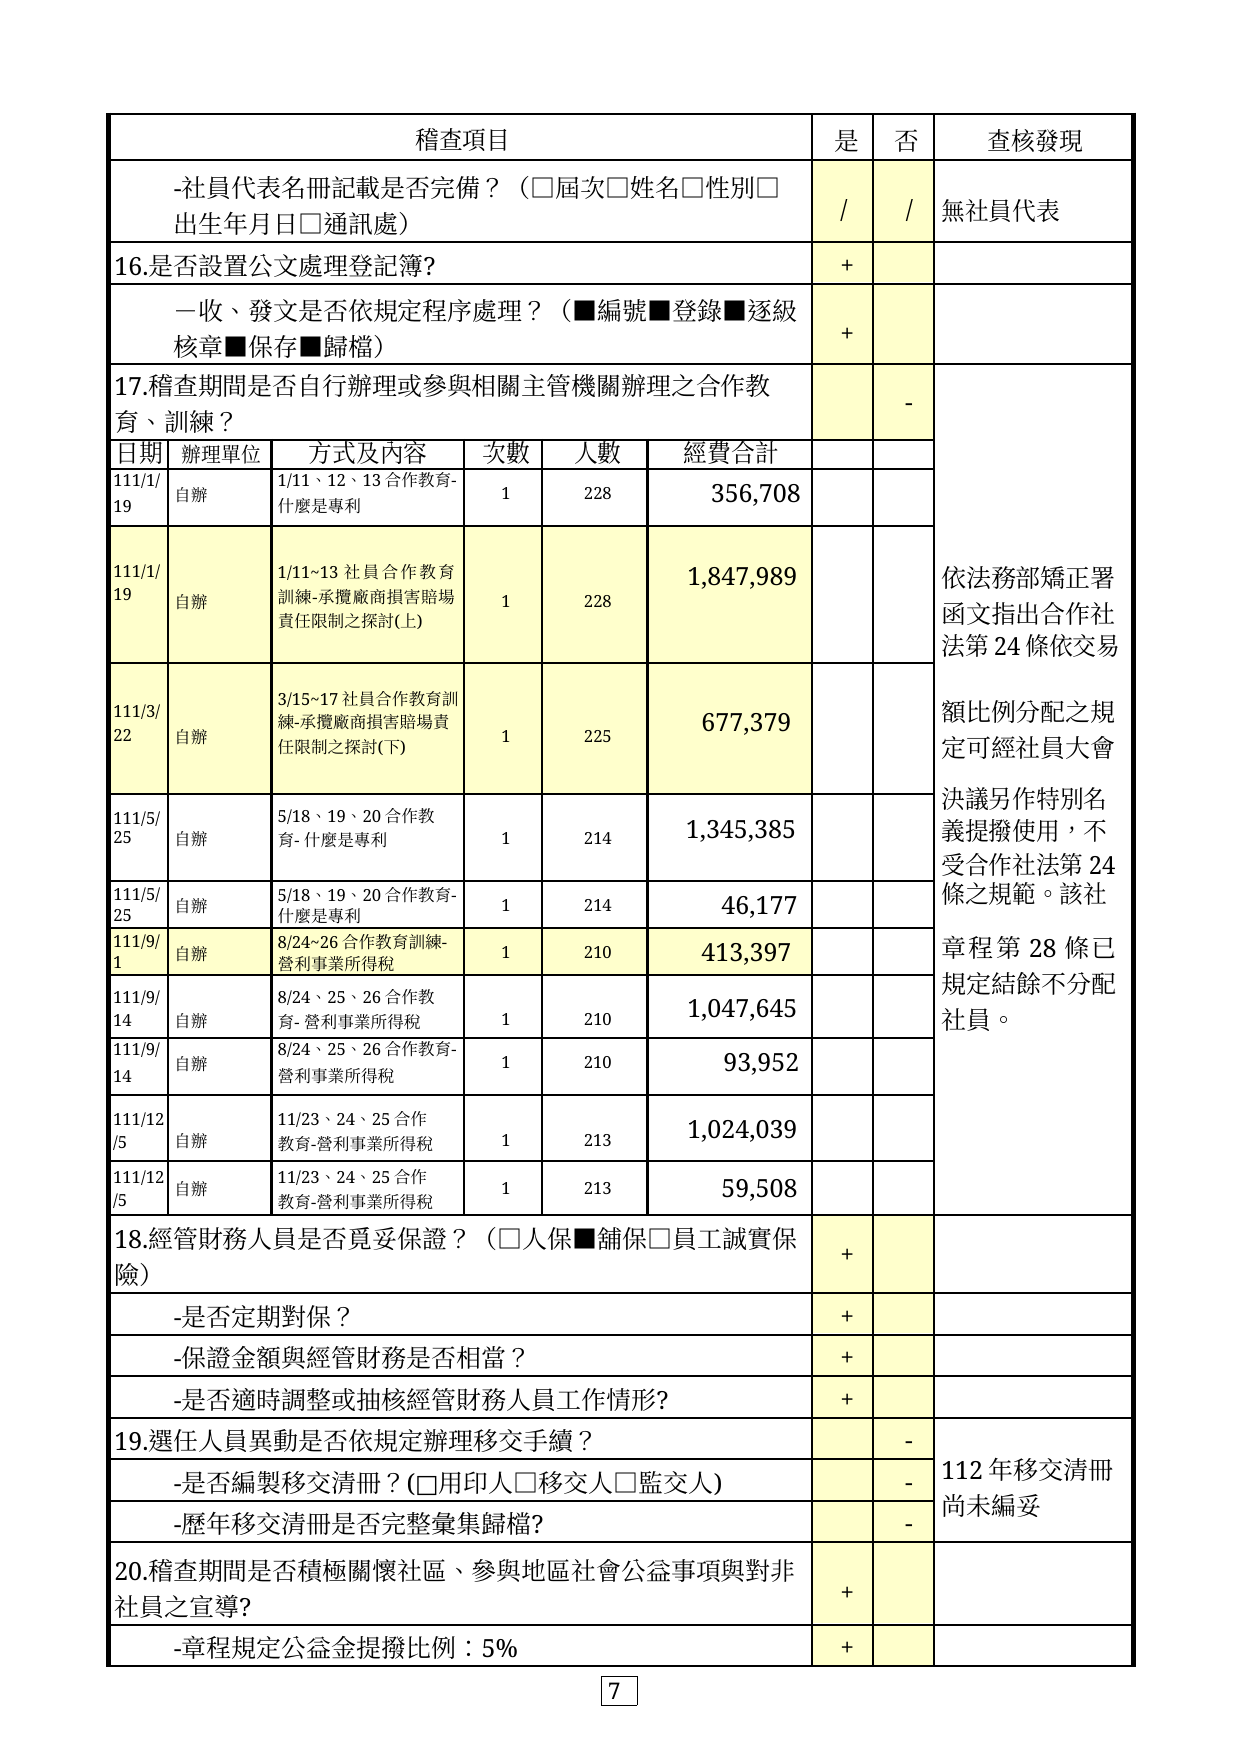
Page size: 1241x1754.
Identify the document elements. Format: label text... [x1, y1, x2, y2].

table_cell 法第24條依交易 [935, 633, 1131, 690]
table_cell 19.選任人員異動是否依規定辦理移交手續？ [111, 1419, 811, 1458]
table_cell [935, 1294, 1131, 1333]
table_cell 決議另作特別名 義提撥使用，不 [935, 793, 1131, 851]
table_cell 1,024,039 [649, 1096, 811, 1159]
table_cell 1/11、12、13合作教育- [273, 470, 463, 496]
table_cell [935, 243, 1131, 282]
table_cell 111/12 /5 [111, 1162, 167, 1214]
table_cell [649, 764, 811, 793]
table_cell [465, 633, 541, 662]
table_cell 413,397 [649, 929, 811, 974]
table_cell [935, 1377, 1131, 1417]
table_cell [813, 365, 872, 439]
table_cell [874, 1294, 933, 1333]
table_cell + [813, 1216, 872, 1292]
table_cell [465, 851, 541, 880]
table_cell 20.稽查期間是否積極關懷社區、參與地區社會公益事項與對非社員之宣導? [111, 1543, 811, 1623]
table_cell / [874, 161, 933, 241]
table_cell 210 [543, 929, 646, 974]
table_cell [543, 664, 646, 690]
table_cell 5/18、19、20合作教育- 什麼是專利 [273, 882, 463, 927]
table_cell [813, 527, 872, 662]
table_cell [874, 527, 933, 662]
table_cell [111, 851, 167, 880]
table_cell + [813, 1377, 872, 1417]
table_cell - [874, 1419, 933, 1458]
table_cell [935, 1037, 1131, 1065]
table_cell 自辦 [169, 795, 270, 851]
table_cell －收、發文是否依規定程序處理？（■編號■登錄■逐級核章■保存■歸檔） [111, 285, 811, 363]
table_cell 自辦 [169, 690, 270, 764]
table_cell [874, 976, 933, 1037]
table_cell 111/3/ 22 [111, 690, 167, 764]
table_cell [543, 633, 646, 662]
table_cell - [874, 1460, 933, 1500]
table_cell 自辦 [169, 1039, 270, 1094]
table_cell [813, 441, 872, 468]
table_cell 1,847,989 [649, 527, 811, 633]
table_cell [874, 1162, 933, 1214]
table_cell 111/1/ 19 [111, 527, 167, 633]
table_cell 1,047,645 [649, 976, 811, 1037]
table_cell 章程第28條已規定結餘不分配社員。 [935, 927, 1131, 1037]
table_cell + [813, 1294, 872, 1333]
table_cell 辦理單位 [169, 441, 270, 468]
table_cell 自辦 [169, 470, 270, 525]
table_cell -是否定期對保？ [111, 1294, 811, 1333]
table_cell + [813, 1543, 872, 1623]
table_cell [874, 1096, 933, 1159]
table_cell 無社員代表 [935, 161, 1131, 241]
table_cell 225 [543, 690, 646, 764]
table_cell [813, 882, 872, 927]
table_cell + [813, 1336, 872, 1375]
table_cell [935, 365, 1131, 439]
table_cell 1 [465, 1039, 541, 1094]
table_cell 8/24、25、26合作教育- 營利事業所得稅 [273, 976, 463, 1037]
table_cell 677,379 [649, 690, 811, 764]
table_cell 1 [465, 1096, 541, 1159]
table_cell [874, 929, 933, 974]
table_cell [273, 633, 463, 662]
table_cell [935, 468, 1131, 496]
table_cell 人數 [543, 441, 646, 468]
table_cell + [813, 1626, 872, 1665]
table_cell 1 [465, 470, 541, 525]
table_cell 46,177 [649, 882, 811, 927]
table_cell [874, 1039, 933, 1094]
table_cell -章程規定公益金提撥比例：5% [111, 1626, 811, 1665]
table_cell 111/1/ [111, 470, 167, 496]
table_cell 1 [465, 690, 541, 764]
table_cell 自辦 [169, 929, 270, 974]
table_cell 受合作社法第24 條之規範。該社 [935, 851, 1131, 927]
table_cell 什麼是專利 [273, 496, 463, 525]
table_cell [465, 764, 541, 793]
table_cell [935, 1336, 1131, 1375]
table_cell 213 [543, 1162, 646, 1214]
table_cell 5/18、19、20合作教育- 什麼是專利 [273, 795, 463, 851]
table_cell 1 [465, 795, 541, 851]
table_cell 19 [111, 496, 167, 525]
table_cell 自辦 [169, 1096, 270, 1159]
table_cell [874, 664, 933, 793]
table_cell [935, 1065, 1131, 1094]
table_cell -是否編製移交清冊？(□用印人□移交人□監交人) [111, 1460, 811, 1500]
table_cell 日期 [111, 441, 167, 468]
table_cell [935, 1094, 1131, 1159]
table_cell [813, 929, 872, 974]
table_cell [935, 439, 1131, 468]
table_cell 自辦 [169, 527, 270, 633]
table_cell 1,345,385 [649, 795, 811, 880]
table_cell [935, 1160, 1131, 1214]
table_cell + [813, 243, 872, 282]
table_cell [649, 664, 811, 690]
table_cell [273, 664, 463, 690]
table_cell [935, 1216, 1131, 1292]
table_cell [543, 764, 646, 793]
table_cell [813, 664, 872, 793]
table_cell [813, 1096, 872, 1159]
table_cell 1 [465, 929, 541, 974]
table_cell 方式及內容 [273, 441, 463, 468]
table_cell [111, 664, 167, 690]
table_cell 111/9/ 14 [111, 976, 167, 1037]
table_cell 111/9/ 1 [111, 929, 167, 974]
table_cell [874, 1543, 933, 1623]
table_cell [273, 851, 463, 880]
table_cell 228 [543, 470, 646, 525]
table_cell [111, 764, 167, 793]
table_cell 1 [465, 1162, 541, 1214]
table_header 稽查項目 [111, 115, 811, 159]
table_cell [169, 633, 270, 662]
table_cell 111/12 /5 [111, 1096, 167, 1159]
table_cell 額比例分配之規定可經社員大會 [935, 690, 1131, 764]
table_cell [874, 470, 933, 525]
table_cell 營利事業所得稅 [273, 1065, 463, 1094]
table_cell 經費合計 [649, 441, 811, 468]
table_cell [935, 1543, 1131, 1623]
table_cell [813, 976, 872, 1037]
table_cell 228 [543, 527, 646, 633]
table_cell [813, 1419, 872, 1458]
table_cell -社員代表名冊記載是否完備？（□屆次□姓名□性別□ 出生年月日□通訊處） [111, 161, 811, 241]
table_cell [874, 285, 933, 363]
table_header 否 [874, 115, 933, 159]
table_cell 1 [465, 882, 541, 927]
table_cell + [813, 285, 872, 363]
table_cell [994, 789, 1005, 793]
table_header 查核發現 [935, 115, 1131, 159]
table_cell 59,508 [649, 1162, 811, 1214]
table_cell [649, 633, 811, 662]
table_cell 111/5/ 25 [111, 795, 167, 851]
table_cell [813, 470, 872, 525]
table_cell 111/5/ 25 [111, 882, 167, 927]
table_cell 自辦 [169, 882, 270, 927]
table_cell 3/15~17社員合作教育訓 練-承攬廠商損害賠場責任限制之探討(下) [273, 690, 463, 764]
table_cell -是否適時調整或抽核經管財務人員工作情形? [111, 1377, 811, 1417]
table_cell 8/24、25、26合作教育- [273, 1039, 463, 1065]
table_cell -歷年移交清冊是否完整彙集歸檔? [111, 1502, 811, 1541]
table_cell 自辦 [169, 1162, 270, 1214]
table_cell 14 [111, 1065, 167, 1094]
table_cell 自辦 [169, 976, 270, 1037]
table_cell [874, 882, 933, 927]
table_cell 18.經管財務人員是否覓妥保證？（□人保■舖保□員工誠實保險） [111, 1216, 811, 1292]
table_cell [874, 1216, 933, 1292]
table_cell 356,708 [649, 470, 811, 525]
table_cell 1 [465, 527, 541, 633]
table_cell -保證金額與經管財務是否相當？ [111, 1336, 811, 1375]
table_cell [935, 285, 1131, 363]
table_cell 16.是否設置公文處理登記簿? [111, 243, 811, 282]
table_cell [874, 1626, 933, 1665]
table_cell [543, 851, 646, 880]
table_cell [169, 764, 270, 793]
table_cell [935, 496, 1131, 525]
table_cell [874, 243, 933, 282]
table_cell 11/23、24、25合作教育-營利事業所得稅 [273, 1162, 463, 1214]
table_cell [465, 664, 541, 690]
table_cell 17.稽查期間是否自行辦理或參與相關主管機關辦理之合作教育、訓練？ [111, 365, 811, 439]
table_cell / [813, 161, 872, 241]
table_cell 1/11~13社員合作教育訓練-承攬廠商損害賠場責任限制之探討(上) [273, 527, 463, 633]
table_cell [874, 441, 933, 468]
table_cell [813, 1039, 872, 1094]
table_cell 213 [543, 1096, 646, 1159]
table_cell [874, 1377, 933, 1417]
table_cell 214 [543, 795, 646, 851]
table_header 是 [813, 115, 872, 159]
table_cell [935, 1626, 1131, 1665]
table_cell 11/23、24、25合作教育-營利事業所得稅 [273, 1096, 463, 1159]
table_cell [111, 633, 167, 662]
table_cell [874, 1336, 933, 1375]
table_cell 8/24~26合作教育訓練- 營利事業所得稅 [273, 929, 463, 974]
table_cell [813, 795, 872, 880]
table_cell [813, 1502, 872, 1541]
table_cell [935, 764, 1131, 793]
table_cell [813, 1162, 872, 1214]
table_cell 210 [543, 976, 646, 1037]
table_cell 111/9/ [111, 1039, 167, 1065]
table_cell [813, 1460, 872, 1500]
table_cell 93,952 [649, 1039, 811, 1094]
table_cell 次數 [465, 441, 541, 468]
table_cell 210 [543, 1039, 646, 1094]
table_cell [169, 851, 270, 880]
table_cell - [874, 365, 933, 439]
table_cell 1 [465, 976, 541, 1037]
table_cell [874, 795, 933, 880]
table_cell [273, 764, 463, 793]
table_cell [169, 664, 270, 690]
table_cell - [874, 1502, 933, 1541]
table_cell 214 [543, 882, 646, 927]
table_cell 依法務部矯正署函文指出合作社 [935, 525, 1131, 633]
table_cell 112年移交清冊尚未編妥 [935, 1419, 1131, 1541]
